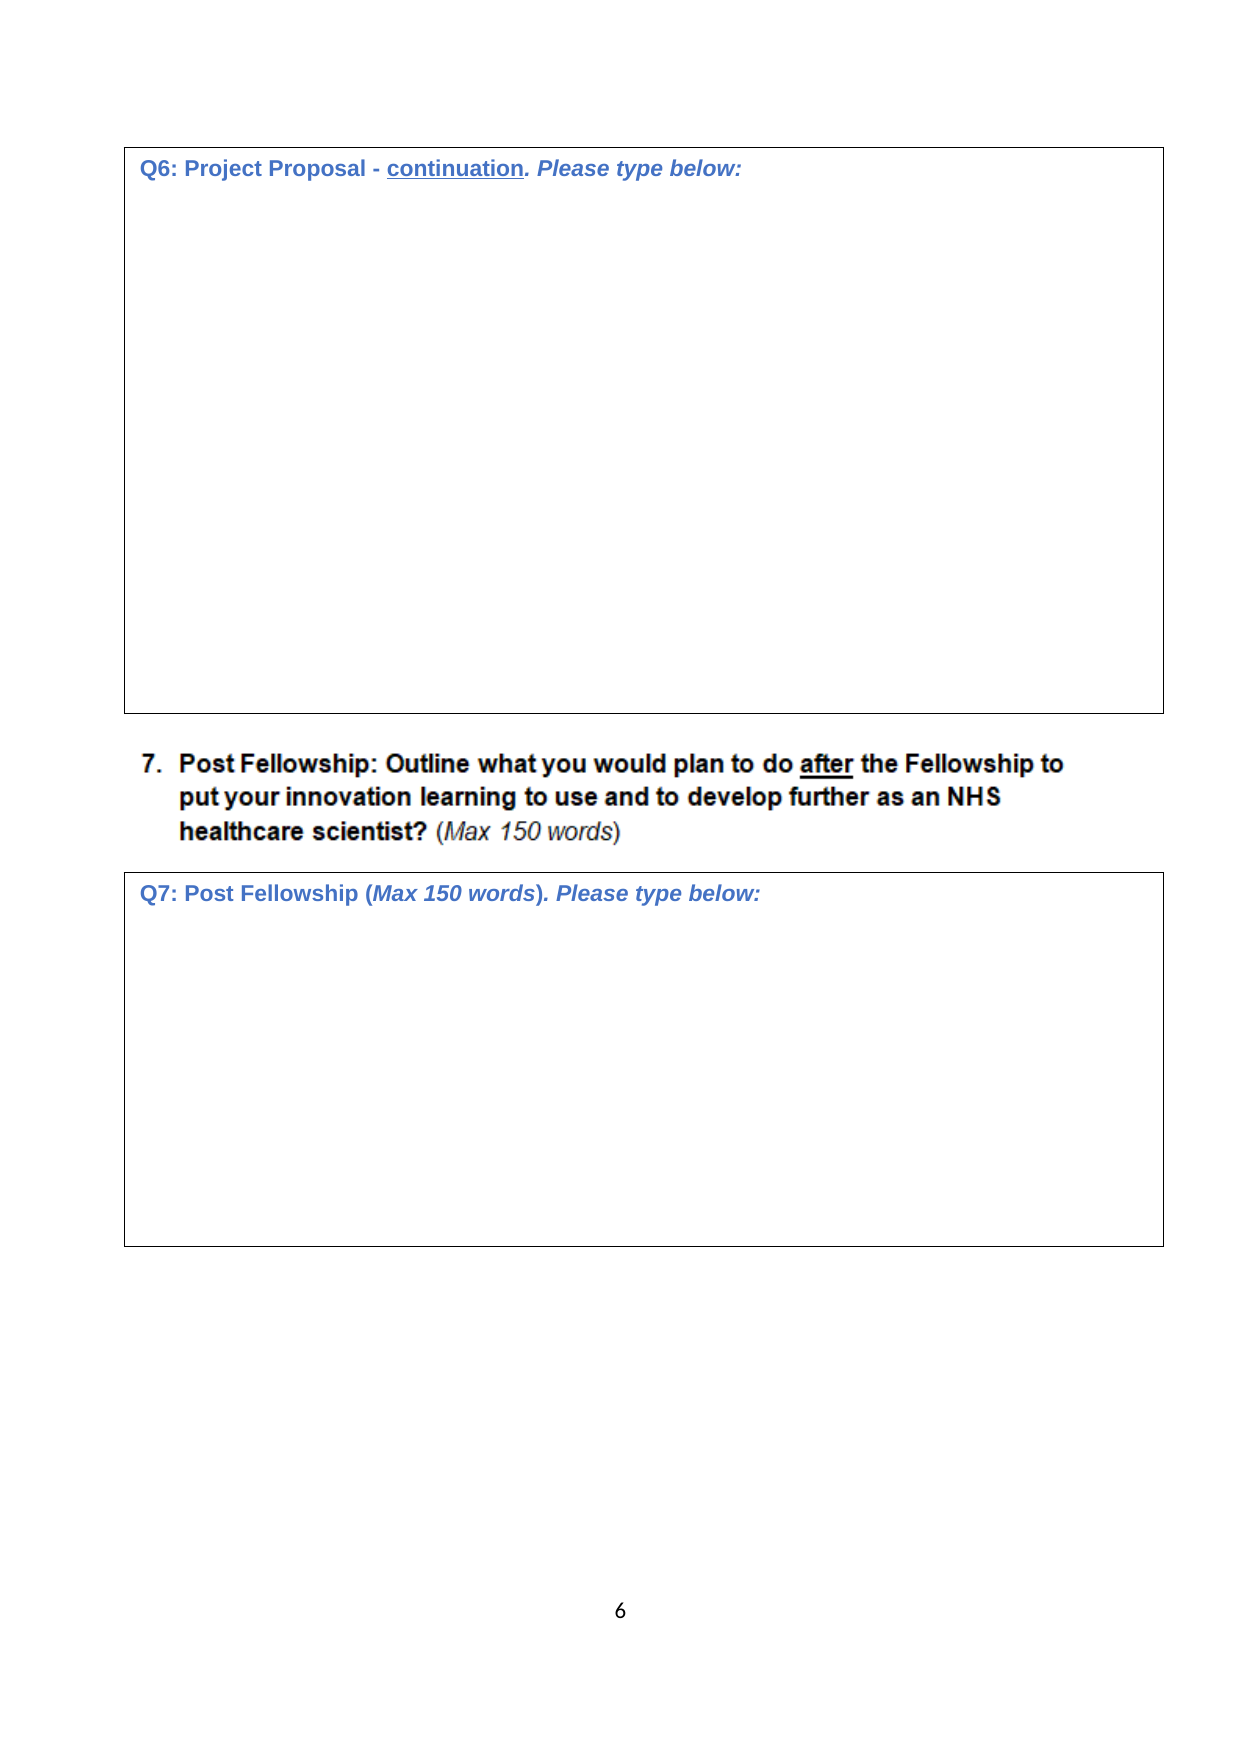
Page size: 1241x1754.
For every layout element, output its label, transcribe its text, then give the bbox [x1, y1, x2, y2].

text Q6: Project Proposal - continuation. Please type below: [139, 155, 1148, 182]
text Q7: Post Fellowship (Max 150 words). Please type below: [139, 880, 1148, 907]
